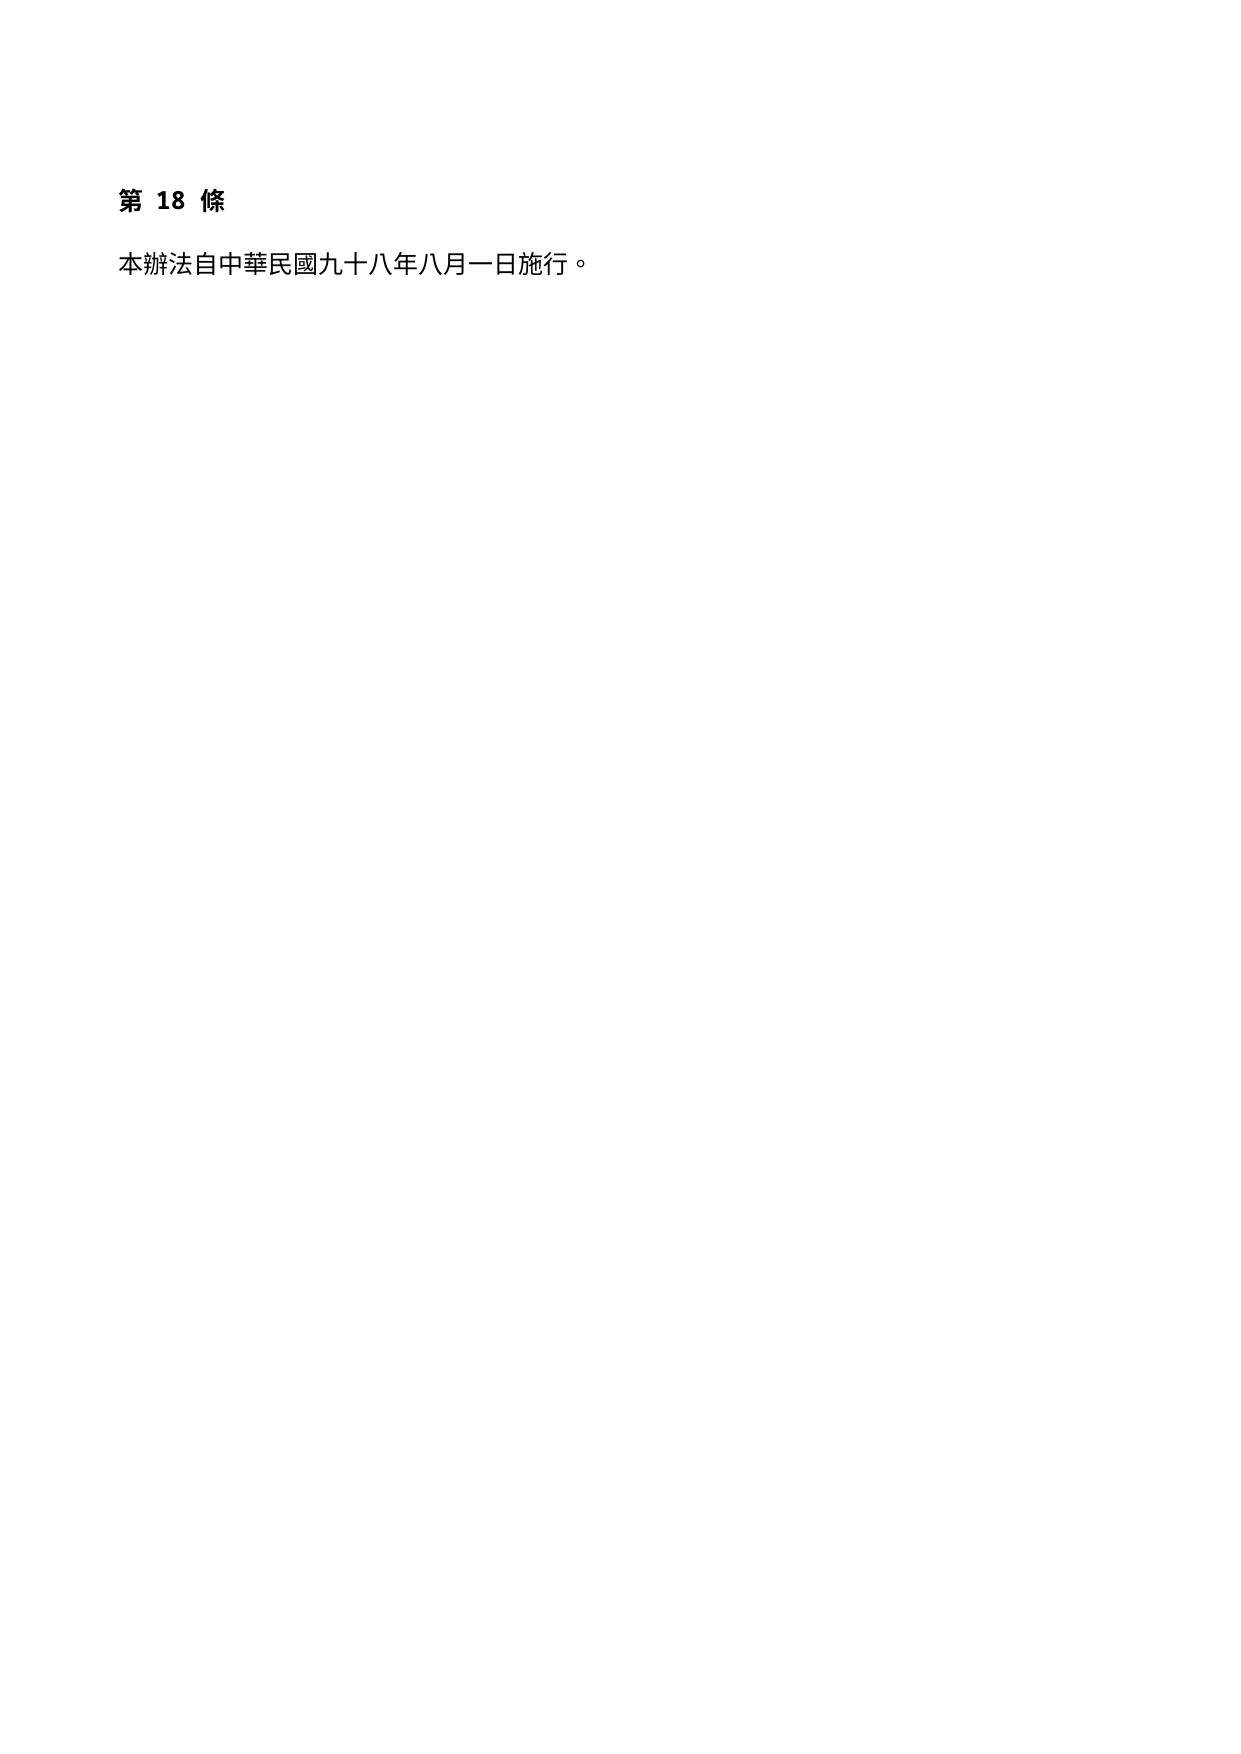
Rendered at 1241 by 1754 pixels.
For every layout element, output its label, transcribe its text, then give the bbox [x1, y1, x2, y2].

text 第 18 條 [118, 158, 1122, 221]
text 本辦法自中華民國九十八年八月一日施行。 [118, 221, 1122, 283]
